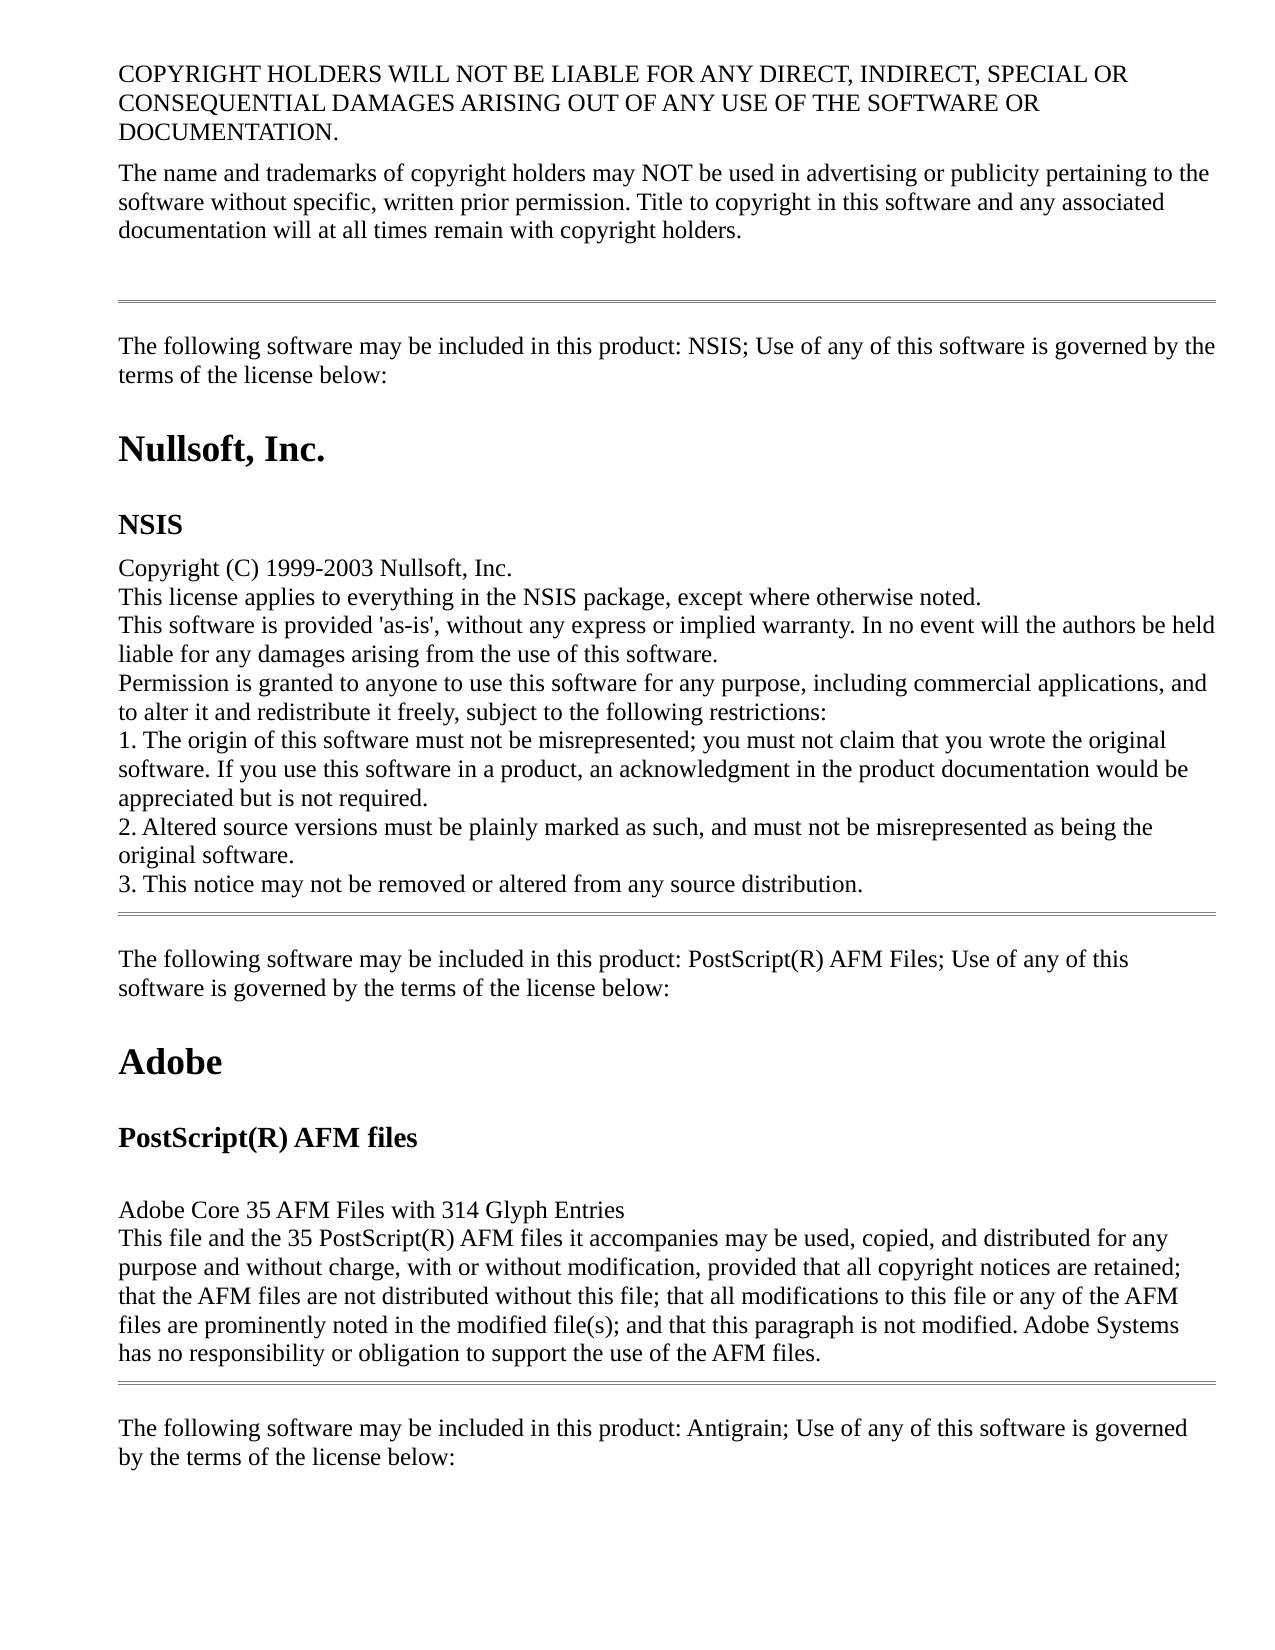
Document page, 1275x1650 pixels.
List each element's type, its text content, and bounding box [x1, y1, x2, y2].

text The following software may be included in this product: Antigrain; Use of any of this software is governed by the terms of the license below: [118, 1413, 1216, 1471]
subtitle Adobe [118, 1039, 1216, 1082]
subtitle PostScript(R) AFM files [118, 1120, 1216, 1153]
text The name and trademarks of copyright holders may NOT be used in advertising or publicity pertaining to the software without specific, written prior permission. Title to copyright in this software and any associated documentation will at all times remain with copyright holders. [118, 158, 1216, 244]
text Adobe Core 35 AFM Files with 314 Glyph Entries This file and the 35 PostScript(R) AFM files it accompanies may be used, copied, and distributed for any purpose and without charge, with or without modification, provided that all copyright notices are retained; that the AFM files are not distributed without this file; that all modifications to this file or any of the AFM files are prominently noted in the modified file(s); and that this paragraph is not modified. Adobe Systems has no responsibility or obligation to support the use of the AFM files. [118, 1166, 1216, 1367]
text The following software may be included in this product: NSIS; Use of any of this software is governed by the terms of the license below: [118, 331, 1216, 389]
text Copyright (C) 1999-2003 Nullsoft, Inc. This license applies to everything in the NSIS package, except where otherwise noted. This software is provided 'as-is', without any express or implied warranty. In no event will the authors be held liable for any damages arising from the use of this software. Permission is granted to anyone to use this software for any purpose, including commercial applications, and to alter it and redistribute it freely, subject to the following restrictions: 1. The origin of this software must not be misrepresented; you must not claim that you wrote the original software. If you use this software in a product, an acknowledgment in the product documentation would be appreciated but is not required. 2. Altered source versions must be plainly marked as such, and must not be misrepresented as being the original software. 3. This notice may not be removed or altered from any source distribution. [118, 553, 1216, 898]
text The following software may be included in this product: PostScript(R) AFM Files; Use of any of this software is governed by the terms of the license below: [118, 944, 1216, 1002]
subtitle Nullsoft, Inc. [118, 426, 1216, 469]
text COPYRIGHT HOLDERS WILL NOT BE LIABLE FOR ANY DIRECT, INDIRECT, SPECIAL OR CONSEQUENTIAL DAMAGES ARISING OUT OF ANY USE OF THE SOFTWARE OR DOCUMENTATION. [118, 59, 1216, 145]
subtitle NSIS [118, 507, 1216, 541]
